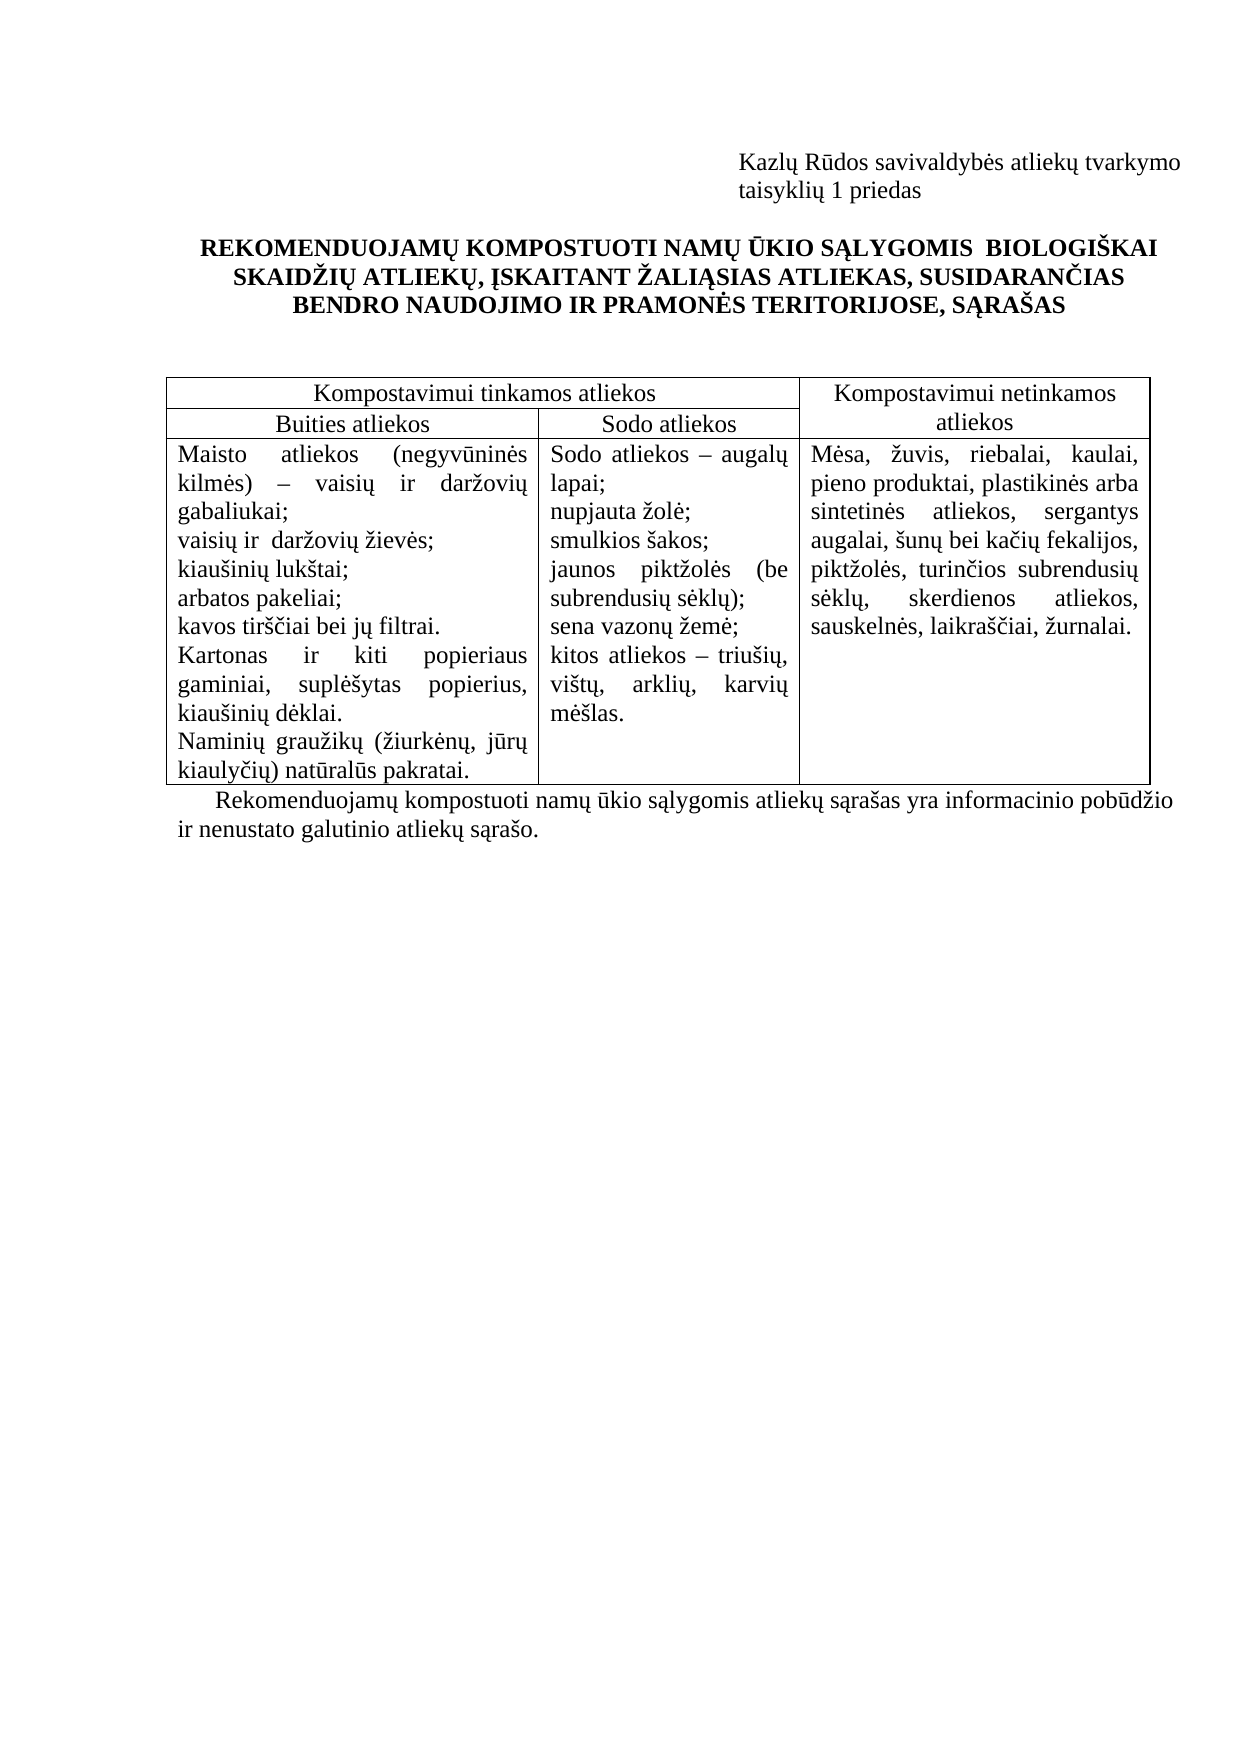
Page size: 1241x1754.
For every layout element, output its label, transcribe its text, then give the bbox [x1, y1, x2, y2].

table_cell Mėsa, žuvis, riebalai, kaulai, pieno produktai, plastikinės arba sintetinės atliekos, sergantys augalai, šunų bei kačių fekalijos, piktžolės, turinčios subrendusių sėklų, skerdienos atliekos, sauskelnės, laikraščiai, žurnalai. [800, 439, 1149, 784]
text REKOMENDUOJAMŲ KOMPOSTUOTI NAMŲ ŪKIO SĄLYGOMIS BIOLOGIŠKAI SKAIDŽIŲ ATLIEKŲ, ĮSKAITANT ŽALIĄSIAS ATLIEKAS, SUSIDARANČIAS BENDRO NAUDOJIMO IR PRAMONĖS TERITORIJOSE, SĄRAŠAS [177, 233, 1181, 319]
table_header Kompostavimui tinkamos atliekos [167, 378, 799, 408]
table_header Kompostavimui netinkamos atliekos [800, 378, 1149, 438]
table_cell Maisto atliekos (negyvūninės kilmės) – vaisių ir daržovių gabaliukai; vaisių ir daržovių žievės; kiaušinių lukštai; arbatos pakeliai; kavos tirščiai bei jų filtrai. Kartonas ir kiti popieriaus gaminiai, suplėšytas popierius, kiaušinių dėklai. Naminių graužikų (žiurkėnų, jūrų kiaulyčių) natūralūs pakratai. [167, 439, 538, 784]
table_cell Sodo atliekos – augalų lapai; nupjauta žolė; smulkios šakos; jaunos piktžolės (be subrendusių sėklų); sena vazonų žemė; kitos atliekos – triušių, vištų, arklių, karvių mėšlas. [539, 439, 799, 784]
text Rekomenduojamų kompostuoti namų ūkio sąlygomis atliekų sąrašas yra informacinio pobūdžio ir nenustato galutinio atliekų sąrašo. [177, 785, 1181, 842]
table_cell Buities atliekos [167, 409, 538, 438]
text Kazlų Rūdos savivaldybės atliekų tvarkymo taisyklių 1 priedas [738, 147, 1181, 204]
table_cell Sodo atliekos [539, 409, 799, 438]
